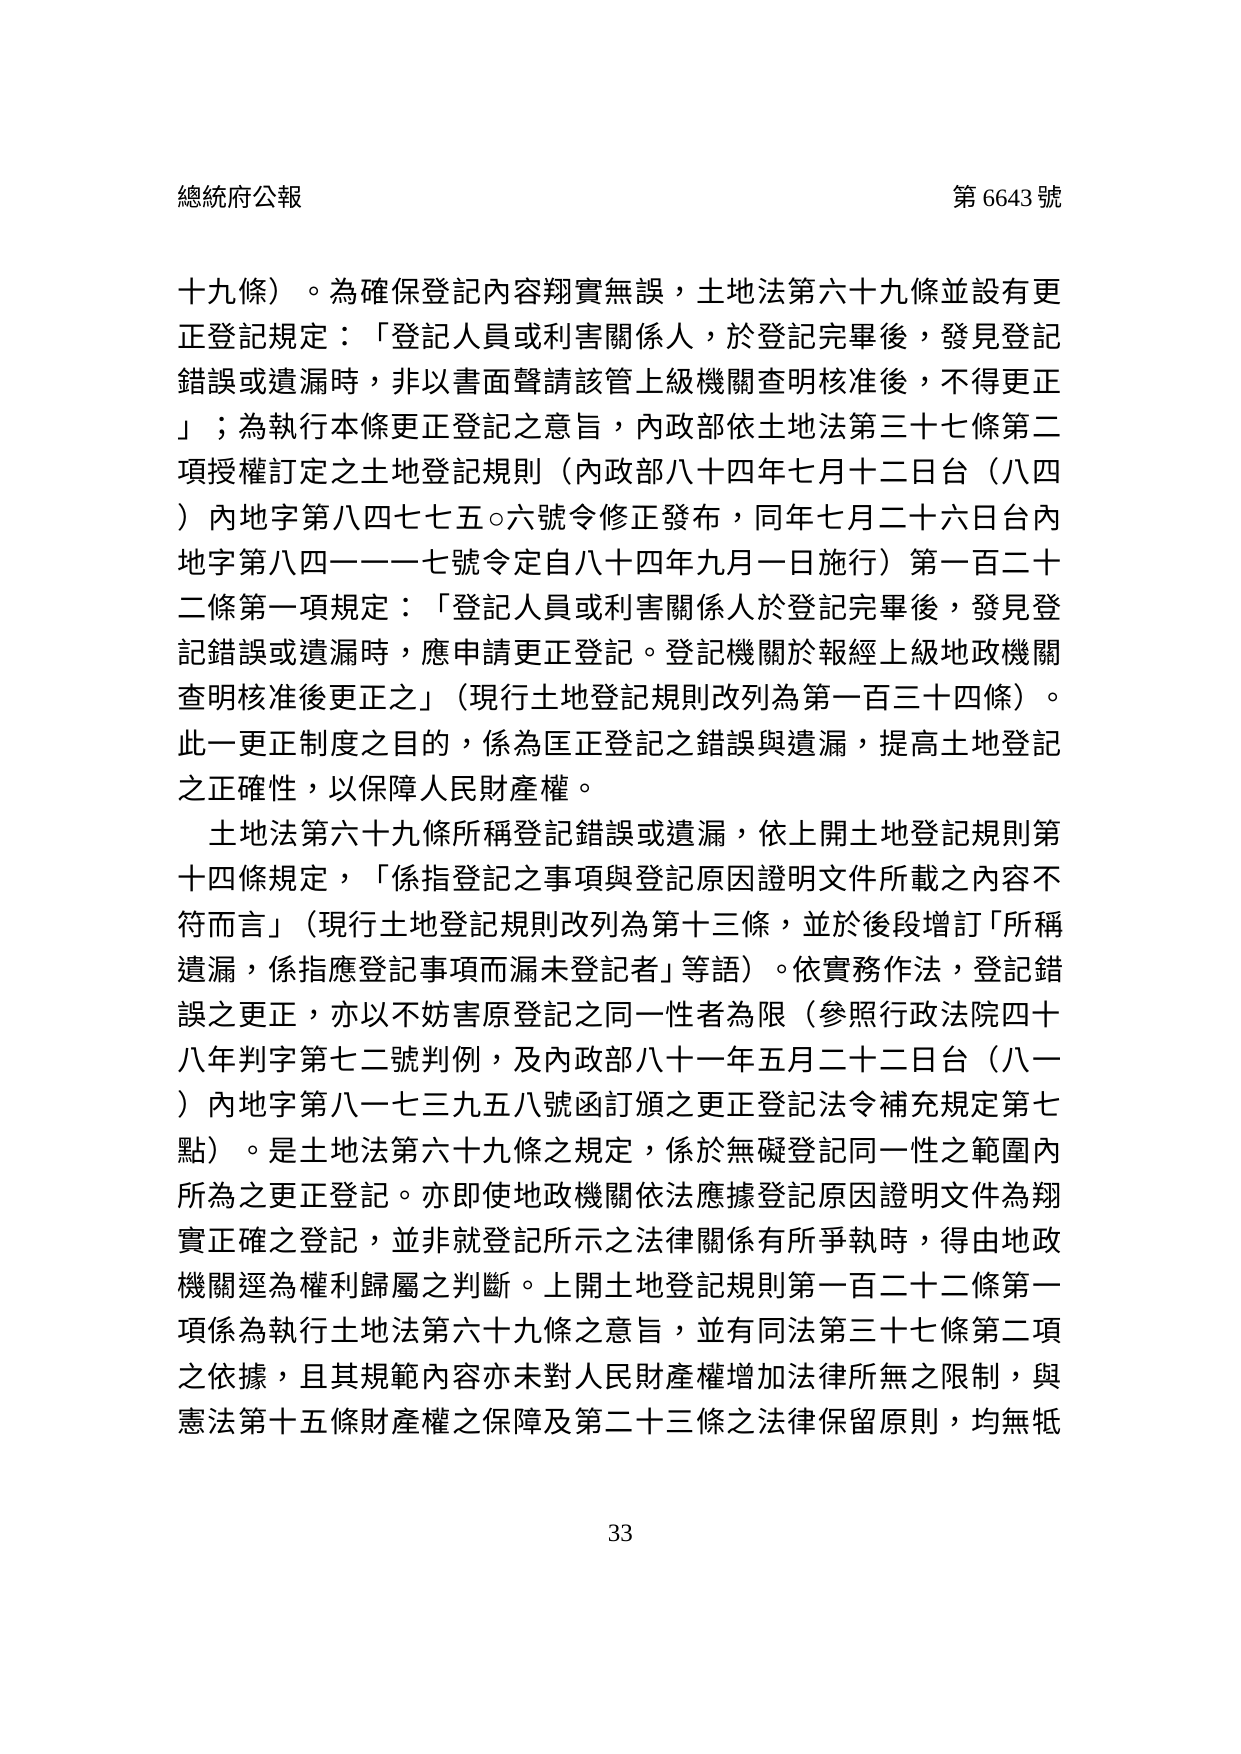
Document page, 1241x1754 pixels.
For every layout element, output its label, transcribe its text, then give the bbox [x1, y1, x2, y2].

text 土地登記為不動產權利之公示制度，依法具有公信力（土地法第四十三條參照）。主管機關辦理土地總登記並發給書狀之前，應履行嚴謹之實質審查程序，諸如調查地籍、公布登記區及登記期限、接收文件、審查並公告等（土地法第四十八條）；公告期間內如土地權利關係人提出異議，地政主管機關應予調處；異議人如不服調處者，應於規定期間內，訴請司法機關決定權利之歸屬（土地法第五十九條）。為確保登記內容翔實無誤，土地法第六十九條並設有更正登記規定：「登記人員或利害關係人，於登記完畢後，發見登記錯誤或遺漏時，非以書面聲請該管上級機關查明核准後，不得更正」；為執行本條更正登記之意旨，內政部依土地法第三十七條第二項授權訂定之土地登記規則（內政部八十四年七月十二日台（八四）內地字第八四七七五○六號令修正發布，同年七月二十六日台內地字第八四一一一七號令定自八十四年九月一日施行）第一百二十二條第一項規定：「登記人員或利害關係人於登記完畢後，發見登記錯誤或遺漏時，應申請更正登記。登記機關於報經上級地政機關查明核准後更正之」（現行土地登記規則改列為第一百三十四條）。此一更正制度之目的，係為匡正登記之錯誤與遺漏，提高土地登記之正確性，以保障人民財產權。 [177, 266, 1063, 808]
text 土地法第六十九條所稱登記錯誤或遺漏，依上開土地登記規則第十四條規定，「係指登記之事項與登記原因證明文件所載之內容不符而言」（現行土地登記規則改列為第十三條，並於後段增訂「所稱遺漏，係指應登記事項而漏未登記者」等語）。依實務作法，登記錯誤之更正，亦以不妨害原登記之同一性者為限（參照行政法院四十八年判字第七二號判例，及內政部八十一年五月二十二日台（八一）內地字第八一七三九五八號函訂頒之更正登記法令補充規定第七點）。是土地法第六十九條之規定，係於無礙登記同一性之範圍內所為之更正登記。亦即使地政機關依法應據登記原因證明文件為翔實正確之登記，並非就登記所示之法律關係有所爭執時，得由地政機關逕為權利歸屬之判斷。上開土地登記規則第一百二十二條第一項係為執行土地法第六十九條之意旨，並有同法第三十七條第二項之依據，且其規範內容亦未對人民財產權增加法律所無之限制，與憲法第十五條財產權之保障及第二十三條之法律保留原則，均無牴 [177, 808, 1063, 1441]
